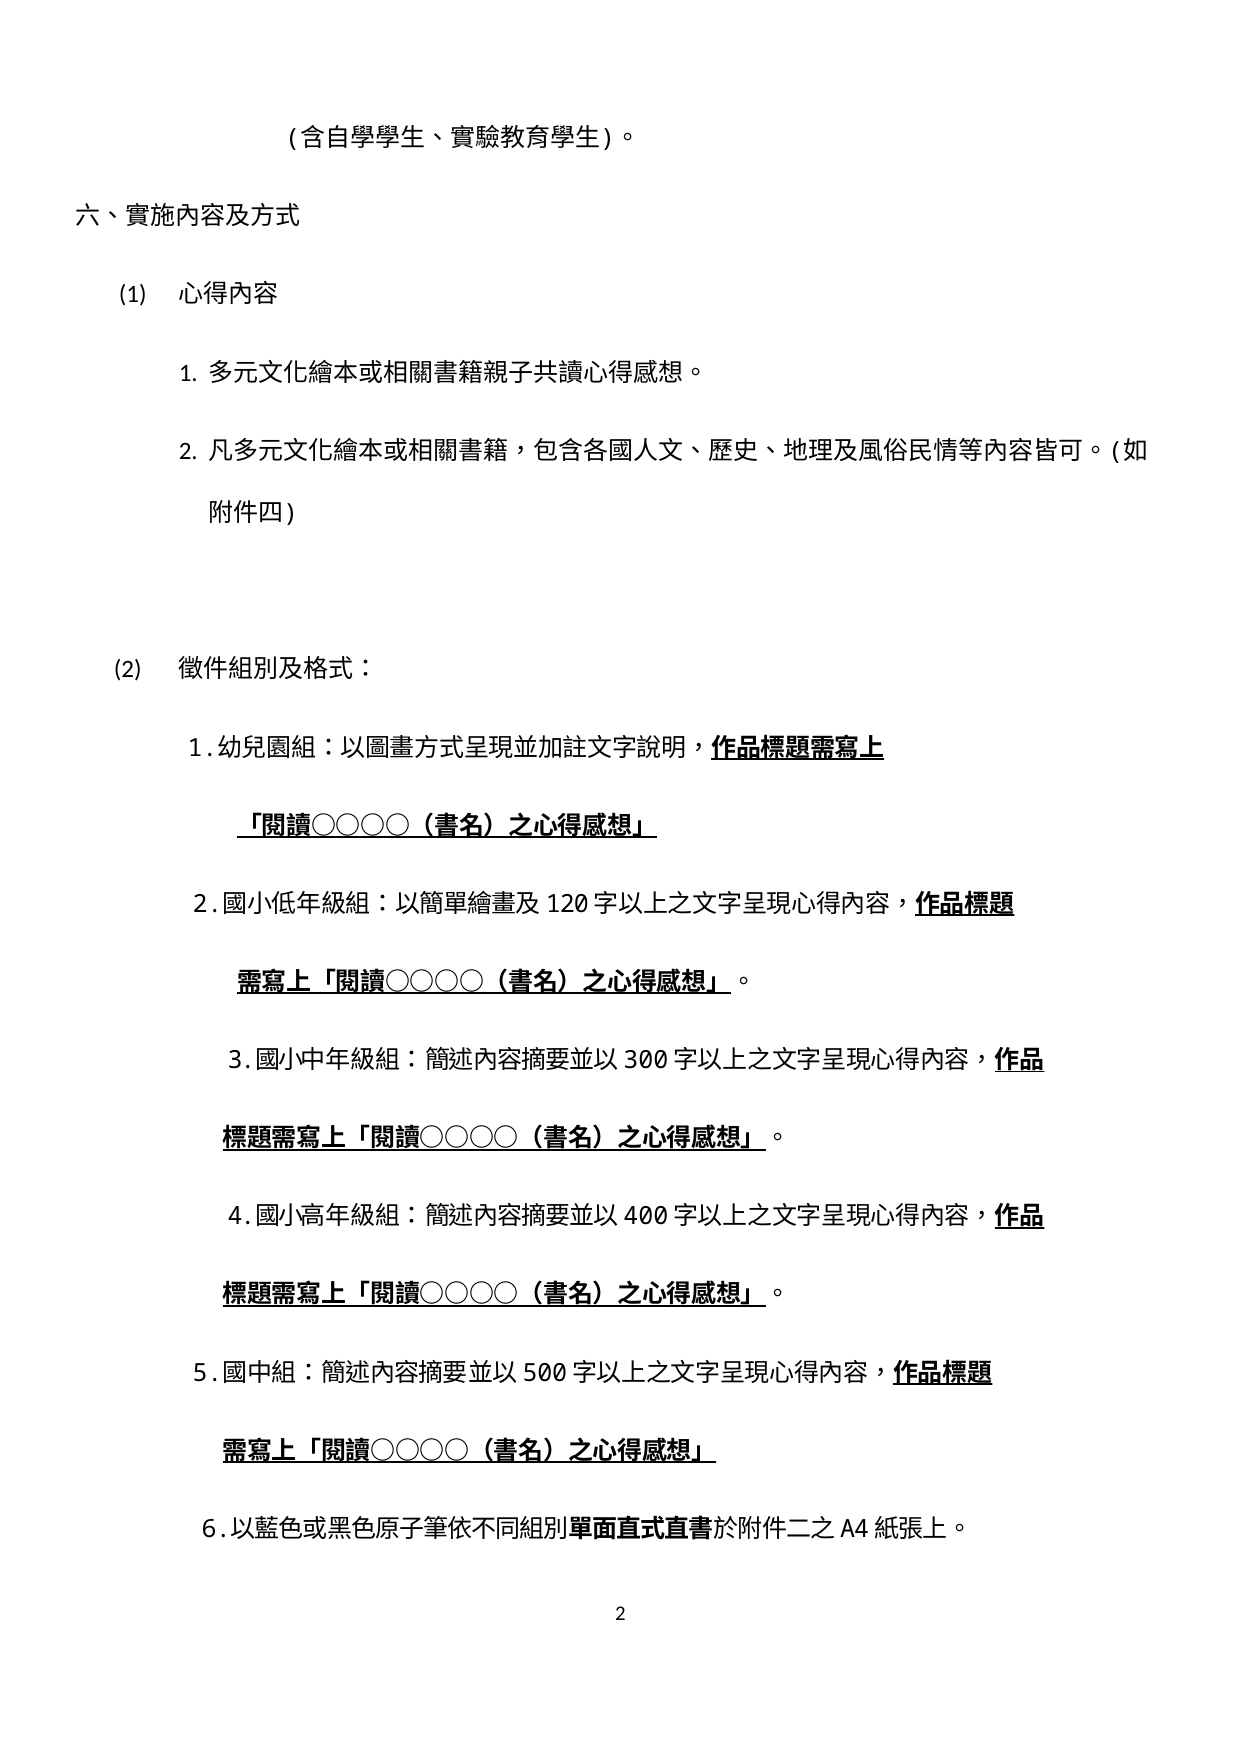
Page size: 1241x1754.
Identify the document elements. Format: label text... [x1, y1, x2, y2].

text 5.國中組：簡述內容摘要並以500字以上之文字呈現心得內容，作品標題 [75, 1328, 1165, 1391]
text 需寫上「閱讀○○○○（書名）之心得感想」 [75, 1407, 1165, 1469]
list 心得內容 [119, 250, 1165, 313]
text 標題需寫上「閱讀○○○○（書名）之心得感想」。 [75, 1250, 1165, 1313]
text 「閱讀○○○○（書名）之心得感想」 [75, 782, 1165, 844]
text 6.以藍色或黑色原子筆依不同組別單面直式直書於附件二之A4紙張上。 [75, 1485, 1165, 1547]
text 六、實施內容及方式 [75, 172, 1165, 235]
list 多元文化繪本或相關書籍親子共讀心得感想。 [178, 328, 1165, 391]
text 4.國小高年級組：簡述內容摘要並以400字以上之文字呈現心得內容，作品 [75, 1172, 1165, 1235]
text 3.國小中年級組：簡述內容摘要並以300字以上之文字呈現心得內容，作品 [75, 1016, 1165, 1078]
list 徵件組別及格式： [114, 625, 1165, 688]
text 需寫上「閱讀○○○○（書名）之心得感想」。 [75, 938, 1165, 1000]
text 標題需寫上「閱讀○○○○（書名）之心得感想」。 [75, 1094, 1165, 1157]
text 1.幼兒園組：以圖畫方式呈現並加註文字說明，作品標題需寫上 [114, 703, 1165, 766]
text (含自學學生、實驗教育學生)。 [75, 94, 1165, 157]
list 凡多元文化繪本或相關書籍，包含各國人文、歷史、地理及風俗民情等內容皆可。(如附件四) [178, 407, 1165, 532]
text 2.國小低年級組：以簡單繪畫及120字以上之文字呈現心得內容，作品標題 [75, 860, 1165, 922]
